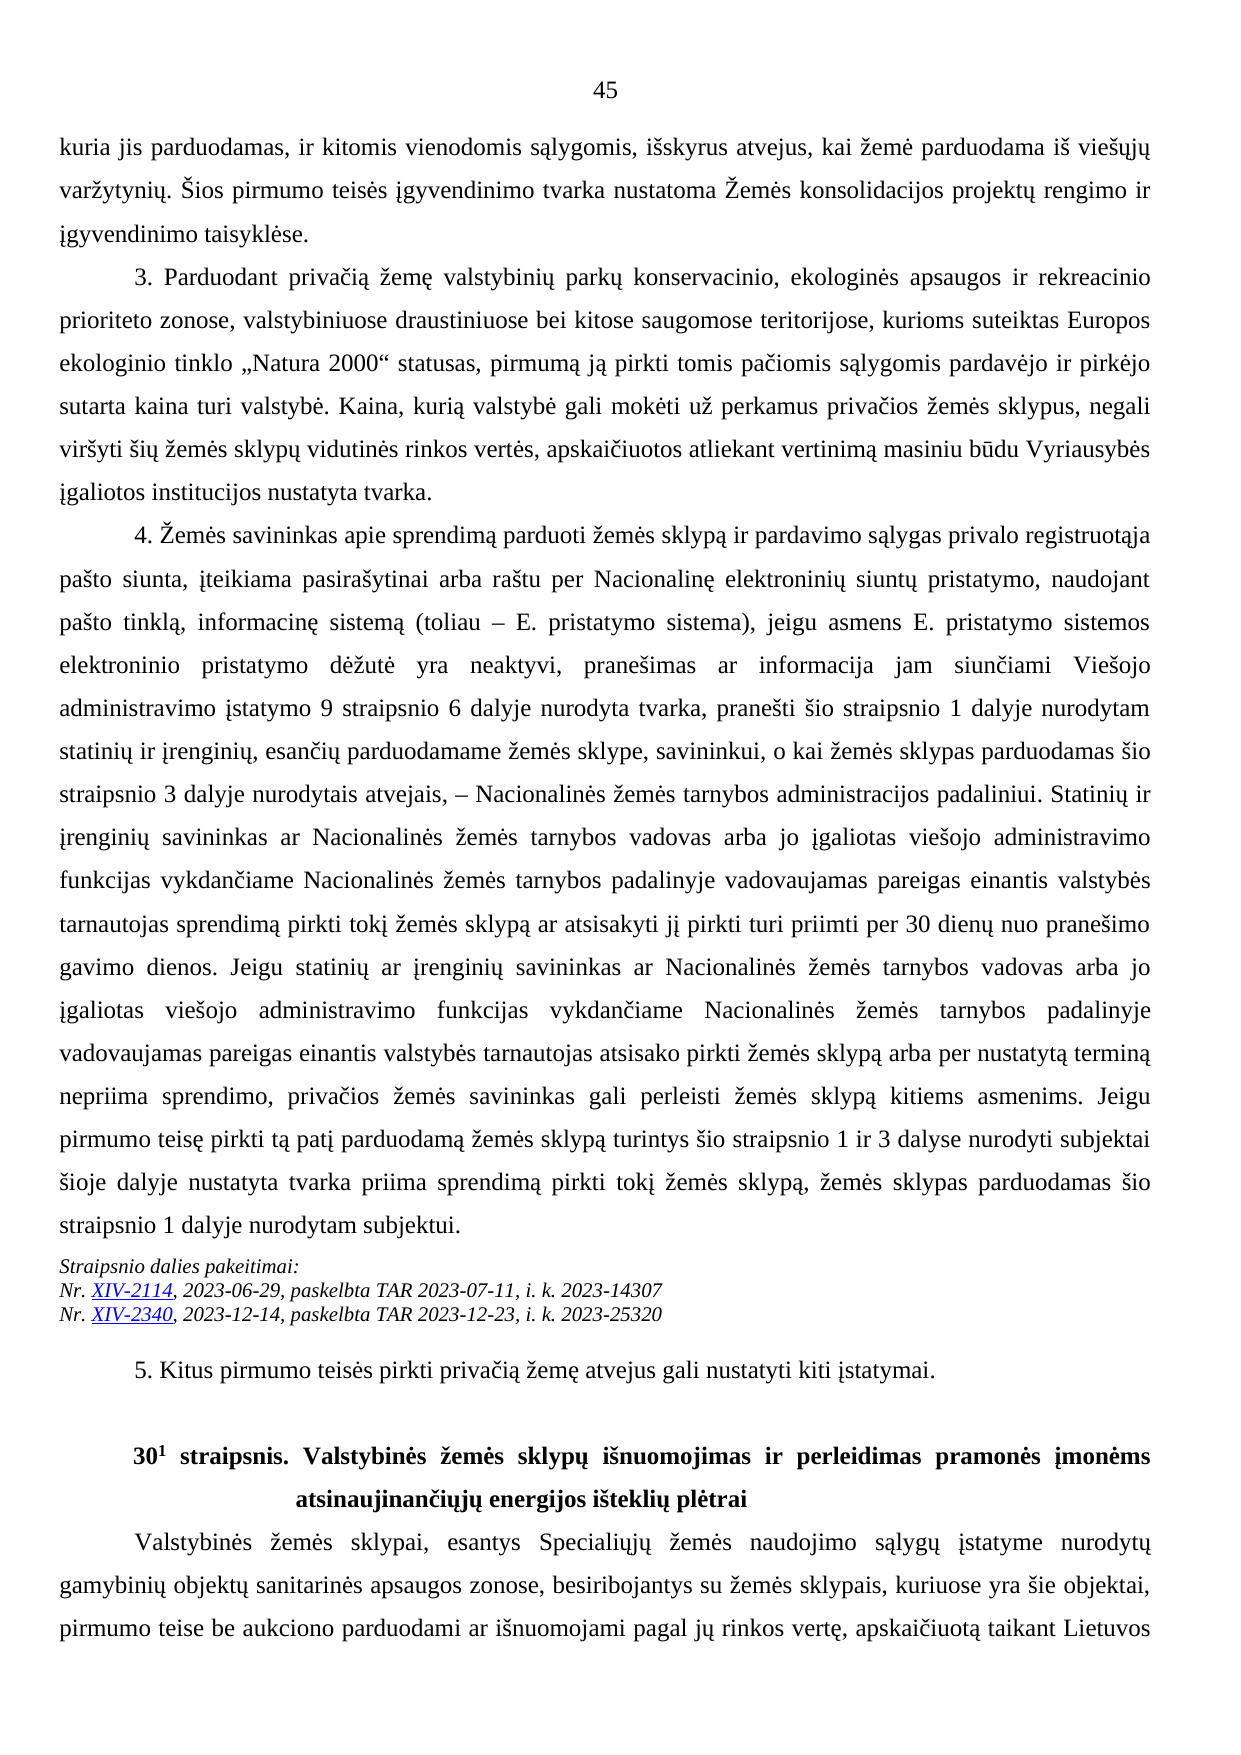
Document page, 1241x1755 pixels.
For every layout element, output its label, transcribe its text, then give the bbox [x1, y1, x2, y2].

text Straipsnio dalies pakeitimai: [59, 1254, 1152, 1278]
text 4. Žemės savininkas apie sprendimą parduoti žemės sklypą ir pardavimo sąlygas privalo registruotąja pašto siunta, įteikiama pasirašytinai arba raštu per Nacionalinę elektroninių siuntų pristatymo, naudojant pašto tinklą, informacinę sistemą (toliau – E. pristatymo sistema), jeigu asmens E. pristatymo sistemos elektroninio pristatymo dėžutė yra neaktyvi, pranešimas ar informacija jam siunčiami Viešojo administravimo įstatymo 9 straipsnio 6 dalyje nurodyta tvarka, pranešti šio straipsnio 1 dalyje nurodytam statinių ir įrenginių, esančių parduodamame žemės sklype, savininkui, o kai žemės sklypas parduodamas šio straipsnio 3 dalyje nurodytais atvejais, – Nacionalinės žemės tarnybos administracijos padaliniui. Statinių ir įrenginių savininkas ar Nacionalinės žemės tarnybos vadovas arba jo įgaliotas viešojo administravimo funkcijas vykdančiame Nacionalinės žemės tarnybos padalinyje vadovaujamas pareigas einantis valstybės tarnautojas sprendimą pirkti tokį žemės sklypą ar atsisakyti jį pirkti turi priimti per 30 dienų nuo pranešimo gavimo dienos. Jeigu statinių ar įrenginių savininkas ar Nacionalinės žemės tarnybos vadovas arba jo įgaliotas viešojo administravimo funkcijas vykdančiame Nacionalinės žemės tarnybos padalinyje vadovaujamas pareigas einantis valstybės tarnautojas atsisako pirkti žemės sklypą arba per nustatytą terminą nepriima sprendimo, privačios žemės savininkas gali perleisti žemės sklypą kitiems asmenims. Jeigu pirmumo teisę pirkti tą patį parduodamą žemės sklypą turintys šio straipsnio 1 ir 3 dalyse nurodyti subjektai šioje dalyje nustatyta tvarka priima sprendimą pirkti tokį žemės sklypą, žemės sklypas parduodamas šio straipsnio 1 dalyje nurodytam subjektui. [59, 521, 1152, 1239]
text Nr. XIV-2114, 2023-06-29, paskelbta TAR 2023-07-11, i. k. 2023-14307 [59, 1278, 1152, 1302]
text kuria jis parduodamas, ir kitomis vienodomis sąlygomis, išskyrus atvejus, kai žemė parduodama iš viešųjų varžytynių. Šios pirmumo teisės įgyvendinimo tvarka nustatoma Žemės konsolidacijos projektų rengimo ir įgyvendinimo taisyklėse. [59, 132, 1152, 247]
text Valstybinės žemės sklypai, esantys Specialiųjų žemės naudojimo sąlygų įstatyme nurodytų gamybinių objektų sanitarinės apsaugos zonose, besiribojantys su žemės sklypais, kuriuose yra šie objektai, pirmumo teise be aukciono parduodami ar išnuomojami pagal jų rinkos vertę, apskaičiuotą taikant Lietuvos [59, 1527, 1152, 1642]
text 5. Kitus pirmumo teisės pirkti privačią žemę atvejus gali nustatyti kiti įstatymai. [59, 1355, 1152, 1383]
text Nr. XIV-2340, 2023-12-14, paskelbta TAR 2023-12-23, i. k. 2023-25320 [59, 1302, 1152, 1326]
text 3. Parduodant privačią žemę valstybinių parkų konservacinio, ekologinės apsaugos ir rekreacinio prioriteto zonose, valstybiniuose draustiniuose bei kitose saugomose teritorijose, kurioms suteiktas Europos ekologinio tinklo „Natura 2000“ statusas, pirmumą ją pirkti tomis pačiomis sąlygomis pardavėjo ir pirkėjo sutarta kaina turi valstybė. Kaina, kurią valstybė gali mokėti už perkamus privačios žemės sklypus, negali viršyti šių žemės sklypų vidutinės rinkos vertės, apskaičiuotos atliekant vertinimą masiniu būdu Vyriausybės įgaliotos institucijos nustatyta tvarka. [59, 262, 1152, 506]
text 301 straipsnis. Valstybinės žemės sklypų išnuomojimas ir perleidimas pramonės įmonėms atsinaujinančiųjų energijos išteklių plėtrai [133, 1441, 1152, 1513]
